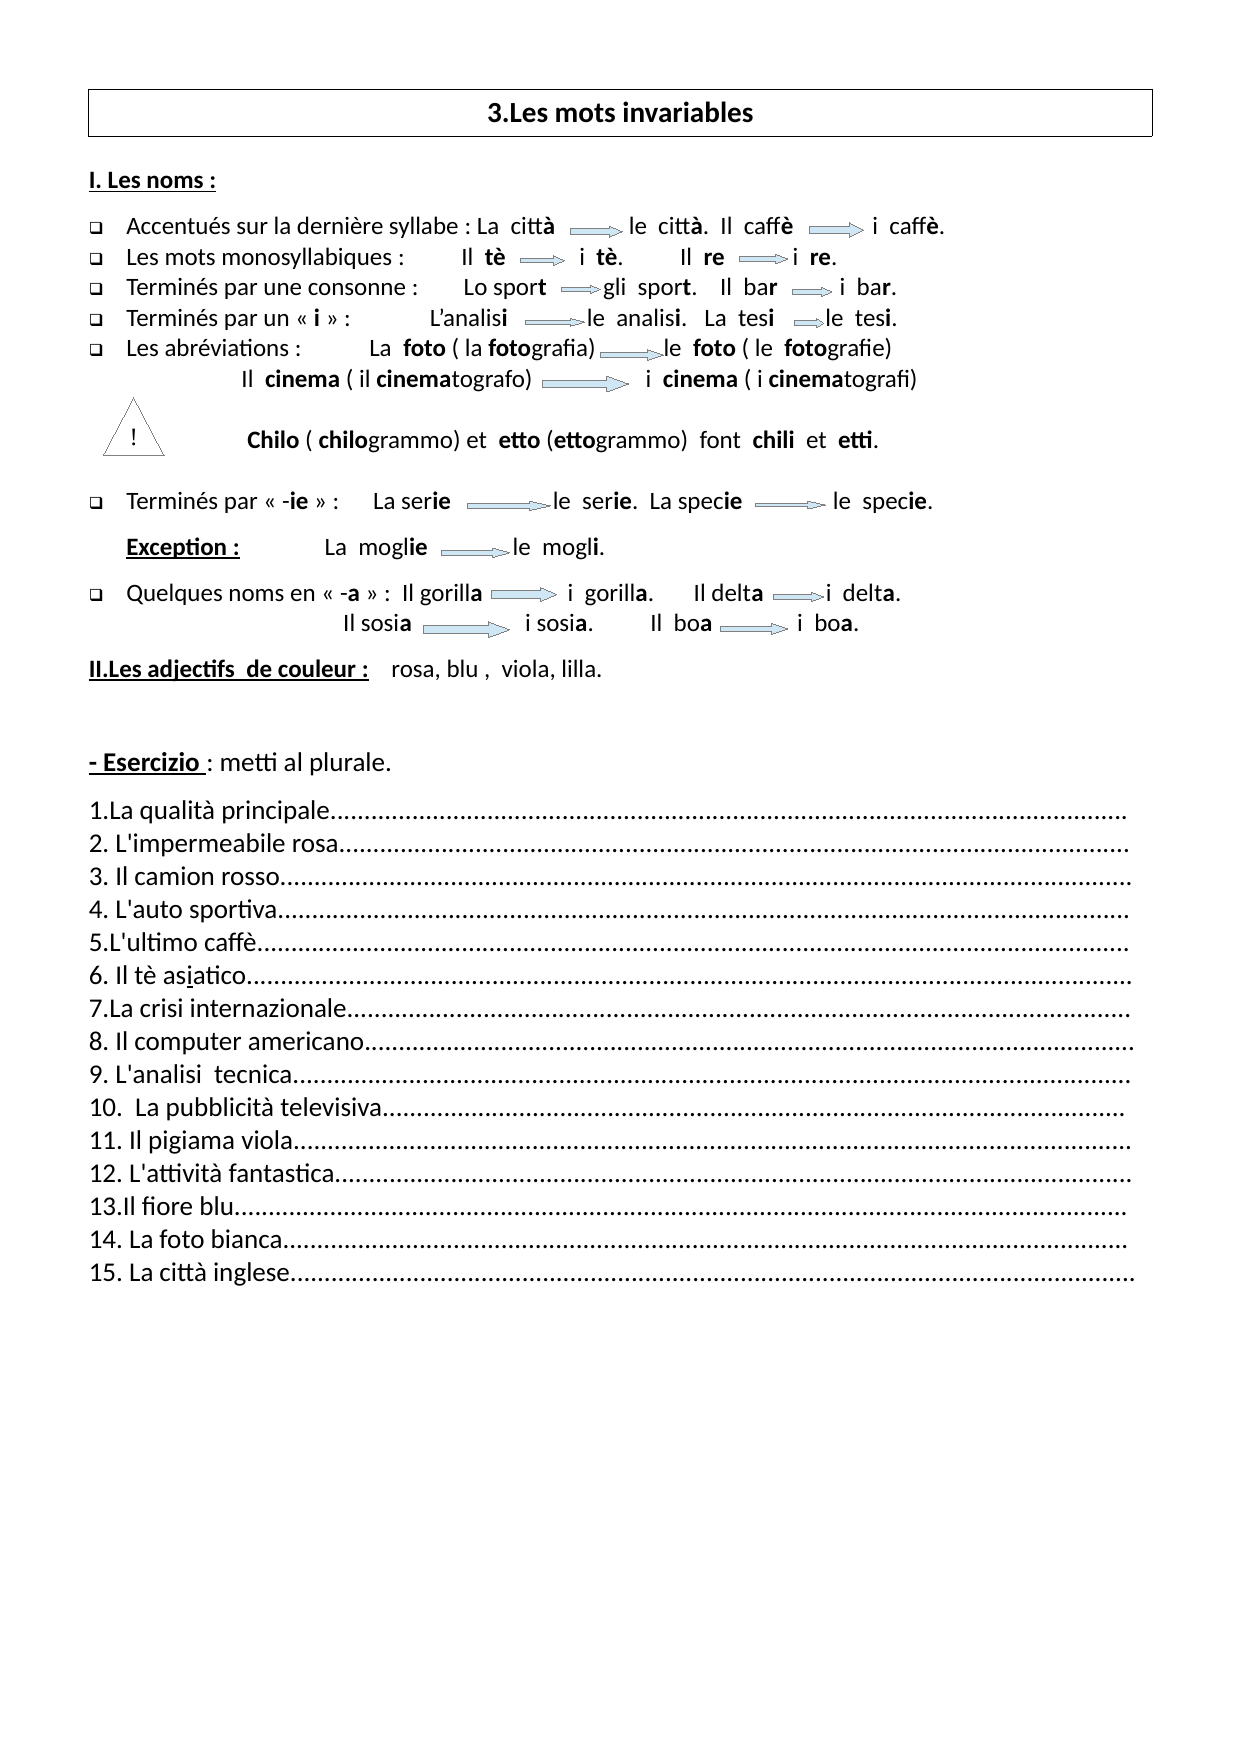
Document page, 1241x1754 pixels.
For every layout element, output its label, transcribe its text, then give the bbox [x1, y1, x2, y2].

text Il sosia i sosia. Il boa i boa. [88, 607, 1152, 638]
list Terminés par une consonne : Lo sport gli sport. Il bar i bar. [88, 271, 1152, 302]
text II.Les adjectifs de couleur : rosa, blu , viola, lilla. [88, 653, 1152, 684]
text Exception : La moglie le mogli. [126, 531, 1152, 561]
text 9. L'analisi tecnica........................................................................................................................... [88, 1057, 1152, 1090]
text 12. L'attività fantastica..................................................................................................................... [88, 1156, 1152, 1189]
text Chilo ( chilogrammo) et etto (ettogrammo) font chili et etti. [149, 424, 1152, 454]
text 10. La pubblicità televisiva............................................................................................................. [88, 1090, 1152, 1123]
text 4. L'auto sportiva............................................................................................................................. [88, 892, 1152, 925]
list Terminés par « -ie » : La serie le serie. La specie le specie. [88, 485, 1152, 516]
text 15. La città inglese............................................................................................................................ [88, 1256, 1152, 1288]
list Quelques noms en « -a » : Il gorilla i gorilla. Il delta i delta. [88, 577, 1152, 607]
text 5.L'ultimo caffè................................................................................................................................ [88, 925, 1152, 958]
list Accentués sur la dernière syllabe : La città le città. Il caffè i caffè. [88, 210, 1152, 241]
list Les mots monosyllabiques : Il tè i tè. Il re i re. [88, 241, 1152, 271]
text 2. L'impermeabile rosa.................................................................................................................... [88, 826, 1152, 859]
text 8. Il computer americano................................................................................................................. [88, 1024, 1152, 1057]
text 1.La qualità principale..................................................................................................................... [88, 793, 1152, 826]
text Il cinema ( il cinematografo) i cinema ( i cinematografi) [88, 363, 1152, 393]
list Terminés par un « i » : L’analisi le analisi. La tesi le tesi. [88, 302, 1152, 332]
text 13.Il fiore blu................................................................................................................................... [88, 1189, 1152, 1222]
text 7.La crisi internazionale................................................................................................................... [88, 991, 1152, 1024]
text 11. Il pigiama viola........................................................................................................................... [88, 1123, 1152, 1156]
text 3. Il camion rosso............................................................................................................................. [88, 859, 1152, 892]
list Les abréviations : La foto ( la fotografia) le foto ( le fotografie) [88, 332, 1152, 363]
text I. Les noms : [88, 164, 1152, 195]
table_header 3.Les mots invariables [89, 90, 1152, 136]
text - Esercizio : metti al plurale. [88, 745, 1152, 778]
text 14. La foto bianca............................................................................................................................ [88, 1222, 1152, 1256]
text 6. Il tè asiatico.................................................................................................................................. [88, 958, 1152, 991]
